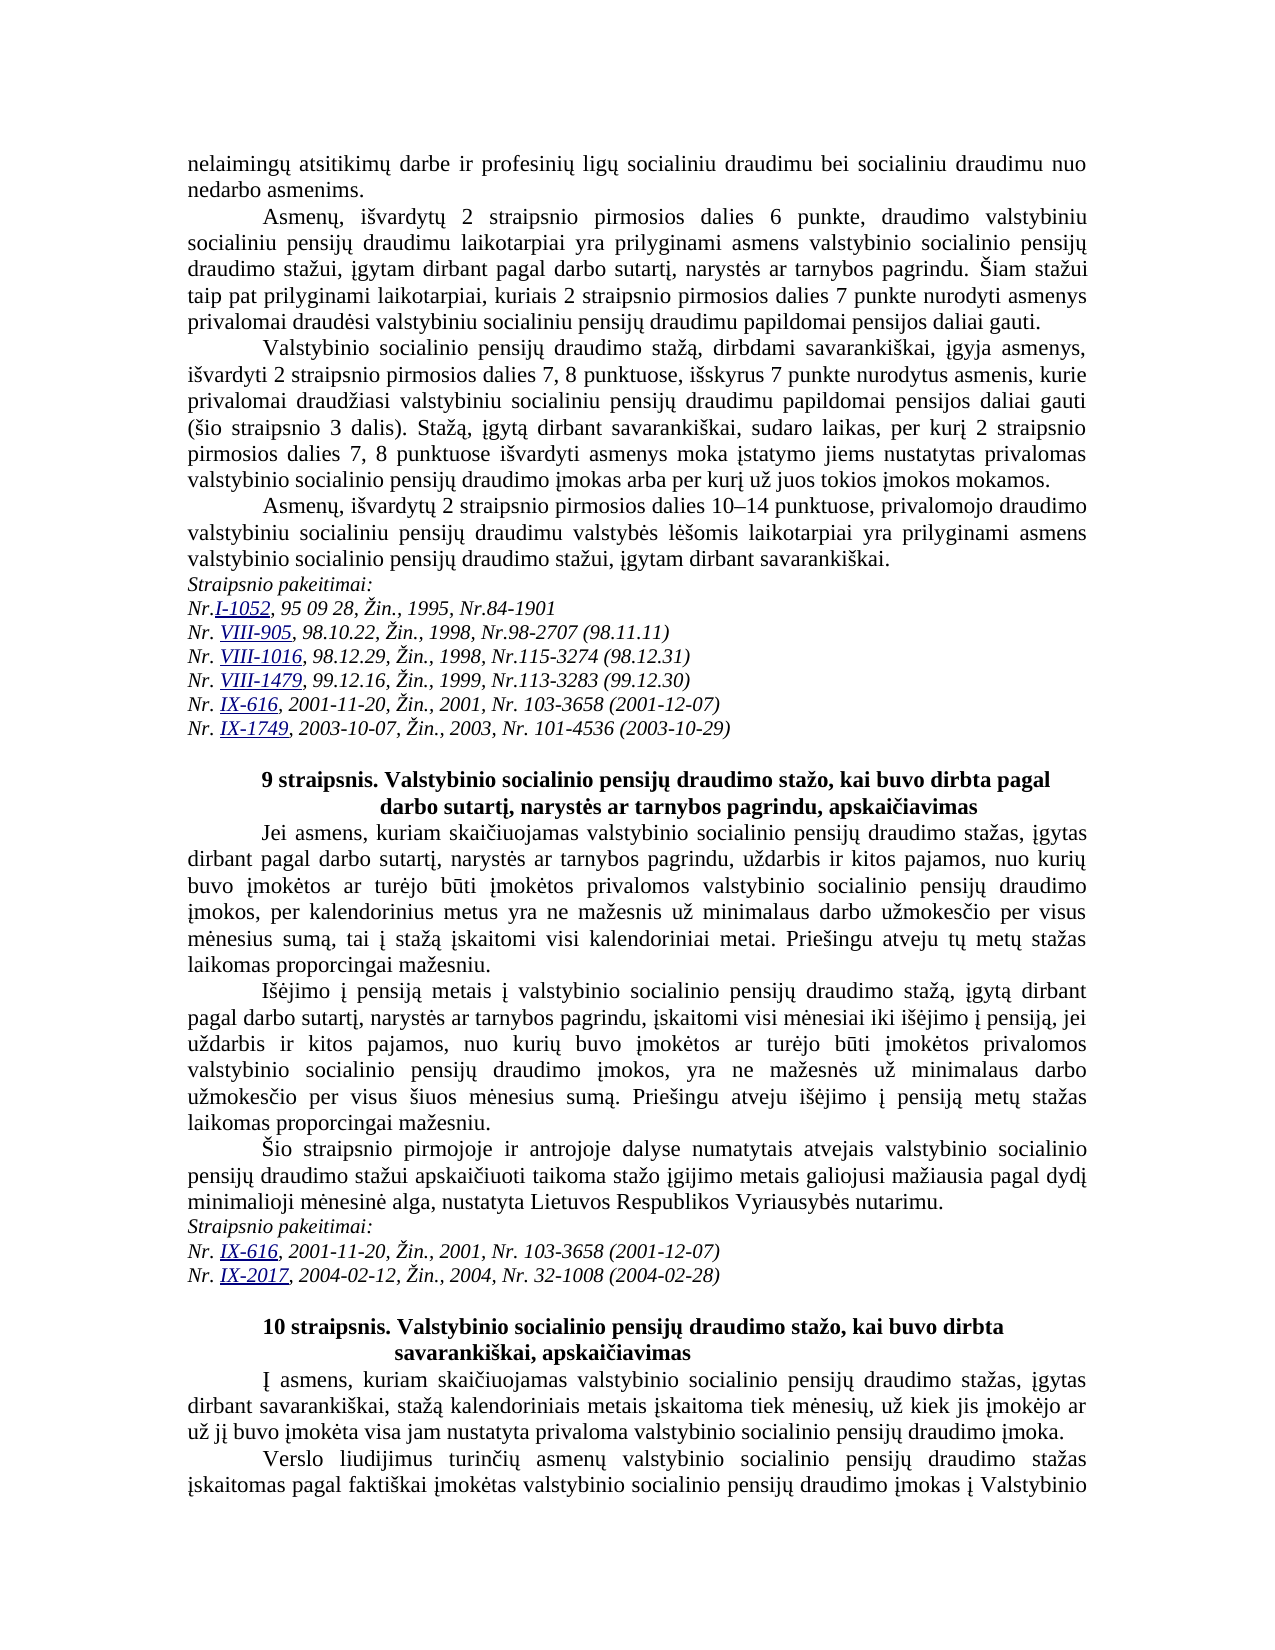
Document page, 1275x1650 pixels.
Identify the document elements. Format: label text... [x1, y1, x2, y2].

text Verslo liudijimus turinčių asmenų valstybinio socialinio pensijų draudimo stažas įskaitomas pagal faktiškai įmokėtas valstybinio socialinio pensijų draudimo įmokas į Valstybinio [187, 1445, 1088, 1497]
text 10 straipsnis. Valstybinio socialinio pensijų draudimo stažo, kai buvo dirbta [262, 1313, 1088, 1339]
text Nr. VIII-1016, 98.12.29, Žin., 1998, Nr.115-3274 (98.12.31) [187, 644, 1088, 668]
text Asmenų, išvardytų 2 straipsnio pirmosios dalies 6 punkte, draudimo valstybiniu socialiniu pensijų draudimu laikotarpiai yra prilyginami asmens valstybinio socialinio pensijų draudimo stažui, įgytam dirbant pagal darbo sutartį, narystės ar tarnybos pagrindu. Šiam stažui taip pat prilyginami laikotarpiai, kuriais 2 straipsnio pirmosios dalies 7 punkte nurodyti asmenys privalomai draudėsi valstybiniu socialiniu pensijų draudimu papildomai pensijos daliai gauti. [187, 203, 1088, 334]
text Šio straipsnio pirmojoje ir antrojoje dalyse numatytais atvejais valstybinio socialinio pensijų draudimo stažui apskaičiuoti taikoma stažo įgijimo metais galiojusi mažiausia pagal dydį minimalioji mėnesinė alga, nustatyta Lietuvos Respublikos Vyriausybės nutarimu. [187, 1135, 1088, 1214]
text Išėjimo į pensiją metais į valstybinio socialinio pensijų draudimo stažą, įgytą dirbant pagal darbo sutartį, narystės ar tarnybos pagrindu, įskaitomi visi mėnesiai iki išėjimo į pensiją, jei uždarbis ir kitos pajamos, nuo kurių buvo įmokėtos ar turėjo būti įmokėtos privalomos valstybinio socialinio pensijų draudimo įmokos, yra ne mažesnės už minimalaus darbo užmokesčio per visus šiuos mėnesius sumą. Priešingu atveju išėjimo į pensiją metų stažas laikomas proporcingai mažesniu. [187, 977, 1088, 1135]
text Asmenų, išvardytų 2 straipsnio pirmosios dalies 10–14 punktuose, privalomojo draudimo valstybiniu socialiniu pensijų draudimu valstybės lėšomis laikotarpiai yra prilyginami asmens valstybinio socialinio pensijų draudimo stažui, įgytam dirbant savarankiškai. [187, 493, 1088, 572]
text Nr.I-1052, 95 09 28, Žin., 1995, Nr.84-1901 [187, 596, 1088, 620]
text Jei asmens, kuriam skaičiuojamas valstybinio socialinio pensijų draudimo stažas, įgytas dirbant pagal darbo sutartį, narystės ar tarnybos pagrindu, uždarbis ir kitos pajamos, nuo kurių buvo įmokėtos ar turėjo būti įmokėtos privalomos valstybinio socialinio pensijų draudimo įmokos, per kalendorinius metus yra ne mažesnis už minimalaus darbo užmokesčio per visus mėnesius sumą, tai į stažą įskaitomi visi kalendoriniai metai. Priešingu atveju tų metų stažas laikomas proporcingai mažesniu. [187, 819, 1088, 977]
text Nr. IX-616, 2001-11-20, Žin., 2001, Nr. 103-3658 (2001-12-07) [187, 1238, 1088, 1263]
text Nr. VIII-1479, 99.12.16, Žin., 1999, Nr.113-3283 (99.12.30) [187, 668, 1088, 692]
text savarankiškai, apskaičiavimas [394, 1339, 1088, 1366]
text Straipsnio pakeitimai: [187, 1214, 1088, 1238]
text Į asmens, kuriam skaičiuojamas valstybinio socialinio pensijų draudimo stažas, įgytas dirbant savarankiškai, stažą kalendoriniais metais įskaitoma tiek mėnesių, už kiek jis įmokėjo ar už jį buvo įmokėta visa jam nustatyta privaloma valstybinio socialinio pensijų draudimo įmoka. [187, 1366, 1088, 1445]
text Straipsnio pakeitimai: [187, 572, 1088, 596]
text Nr. VIII-905, 98.10.22, Žin., 1998, Nr.98-2707 (98.11.11) [187, 620, 1088, 644]
text 9 straipsnis. Valstybinio socialinio pensijų draudimo stažo, kai buvo dirbta pagal [187, 766, 1088, 793]
text darbo sutartį, narystės ar tarnybos pagrindu, apskaičiavimas [187, 793, 1088, 819]
text Nr. IX-1749, 2003-10-07, Žin., 2003, Nr. 101-4536 (2003-10-29) [187, 716, 1087, 740]
text Valstybinio socialinio pensijų draudimo stažą, dirbdami savarankiškai, įgyja asmenys, išvardyti 2 straipsnio pirmosios dalies 7, 8 punktuose, išskyrus 7 punkte nurodytus asmenis, kurie privalomai draudžiasi valstybiniu socialiniu pensijų draudimu papildomai pensijos daliai gauti (šio straipsnio 3 dalis). Stažą, įgytą dirbant savarankiškai, sudaro laikas, per kurį 2 straipsnio pirmosios dalies 7, 8 punktuose išvardyti asmenys moka įstatymo jiems nustatytas privalomas valstybinio socialinio pensijų draudimo įmokas arba per kurį už juos tokios įmokos mokamos. [187, 334, 1087, 493]
text nelaimingų atsitikimų darbe ir profesinių ligų socialiniu draudimu bei socialiniu draudimu nuo nedarbo asmenims. [187, 150, 1088, 203]
text Nr. IX-2017, 2004-02-12, Žin., 2004, Nr. 32-1008 (2004-02-28) [187, 1263, 1087, 1287]
text Nr. IX-616, 2001-11-20, Žin., 2001, Nr. 103-3658 (2001-12-07) [187, 692, 1088, 716]
